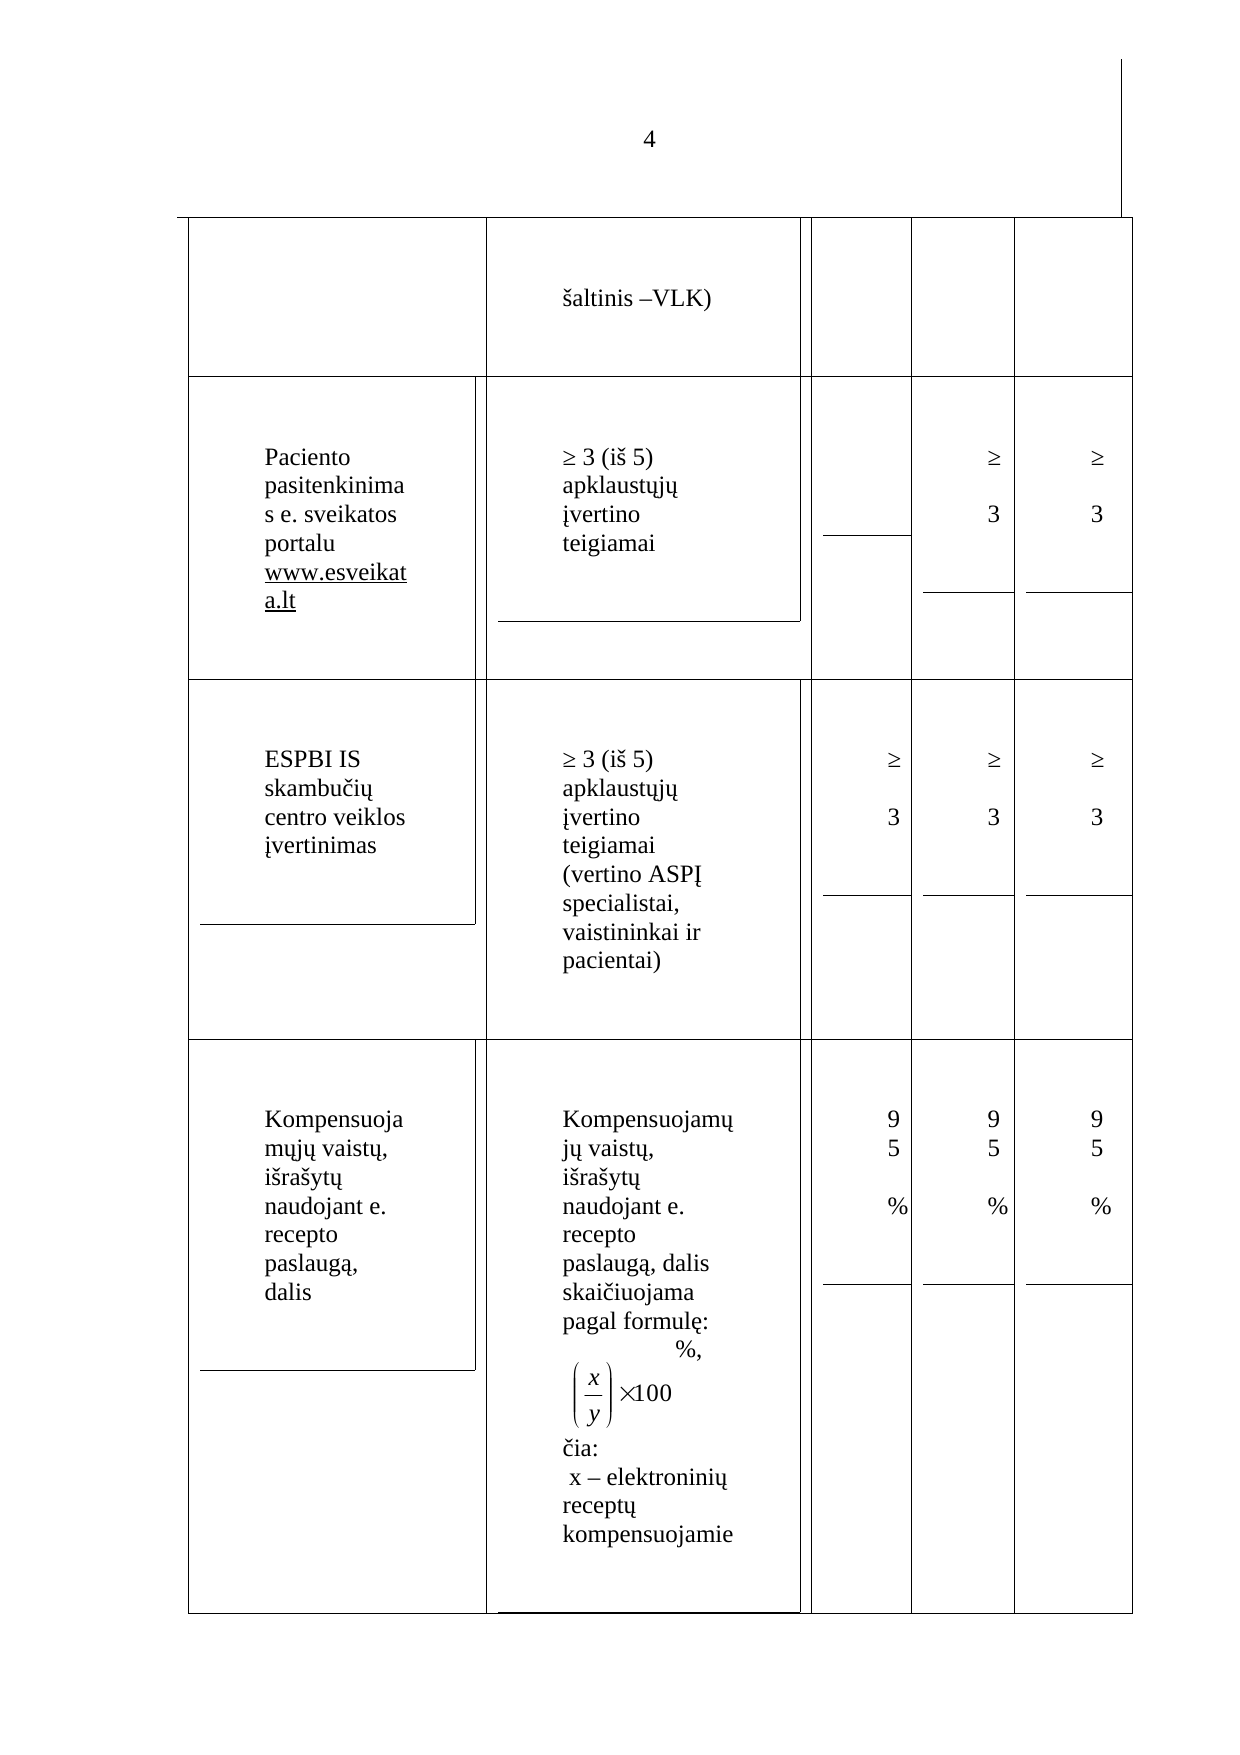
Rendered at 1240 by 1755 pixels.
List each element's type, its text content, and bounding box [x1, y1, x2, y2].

table_cell ≥ 3 [912, 680, 1014, 1039]
table_cell [189, 218, 486, 376]
table_cell ≥ 3 [1015, 680, 1132, 1039]
table_cell 95 % [1015, 1040, 1132, 1612]
table_cell ≥ 3 (iš 5) apklaustųjų įvertino teigiamai (vertino ASPĮ specialistai, vaistininkai ir pacientai) [487, 680, 800, 1039]
table_cell [812, 377, 911, 679]
table_cell ≥ 3 [912, 377, 1014, 679]
table_cell Paciento pasitenkinimas e. sveikatos portalu www.esveikata.lt [189, 377, 475, 679]
table_cell [476, 377, 486, 679]
table_cell [912, 218, 1014, 376]
table_cell ESPBI IS skambučių centro veiklos įvertinimas [189, 680, 486, 1039]
table_cell Kompensuojamųjų vaistų, išrašytų naudojant e. recepto paslaugą, dalis skaičiuojama pagal formulę: %, čia: x – elektroninių receptų kompensuojamiesiems vaistams skaičius (duomenų šaltinis – ESPBI IS); y – elektroninių ir popierinių receptų kompensuojamiesiems vaistams bendras skaičius (duomenų šaltinis– ESPBI IS ir VLK) [487, 1040, 800, 1612]
table_cell [1015, 218, 1132, 376]
table_cell ≥ 3 [812, 680, 911, 1039]
table_cell [812, 218, 911, 376]
table_cell ≥ 3 (iš 5) apklaustųjų įvertino teigiamai [487, 377, 811, 679]
table_cell [801, 680, 811, 1039]
table_cell ≥ 3 [1015, 377, 1132, 679]
table_cell 95 % [912, 1040, 1014, 1612]
table_cell 95 % [812, 1040, 911, 1612]
table_cell Kompensuojamųjų vaistų, išrašytų naudojant e. recepto paslaugą, dalis [189, 1040, 486, 1612]
table_cell E. sveikatos portalo www.esveikata.lt naudojamumas skaičiuojamas pagal formulę: %, čia: x – pacientas bent vieną kartą per metus pasinaudojo e. sveikatos portalu www.esveikata.lt (duomenų šaltinis – ESPBI IS); y – pirminėse ASPĮ prisirašiusių gyventojų skaičius (duomenų šaltinis –VLK) [487, 218, 800, 376]
